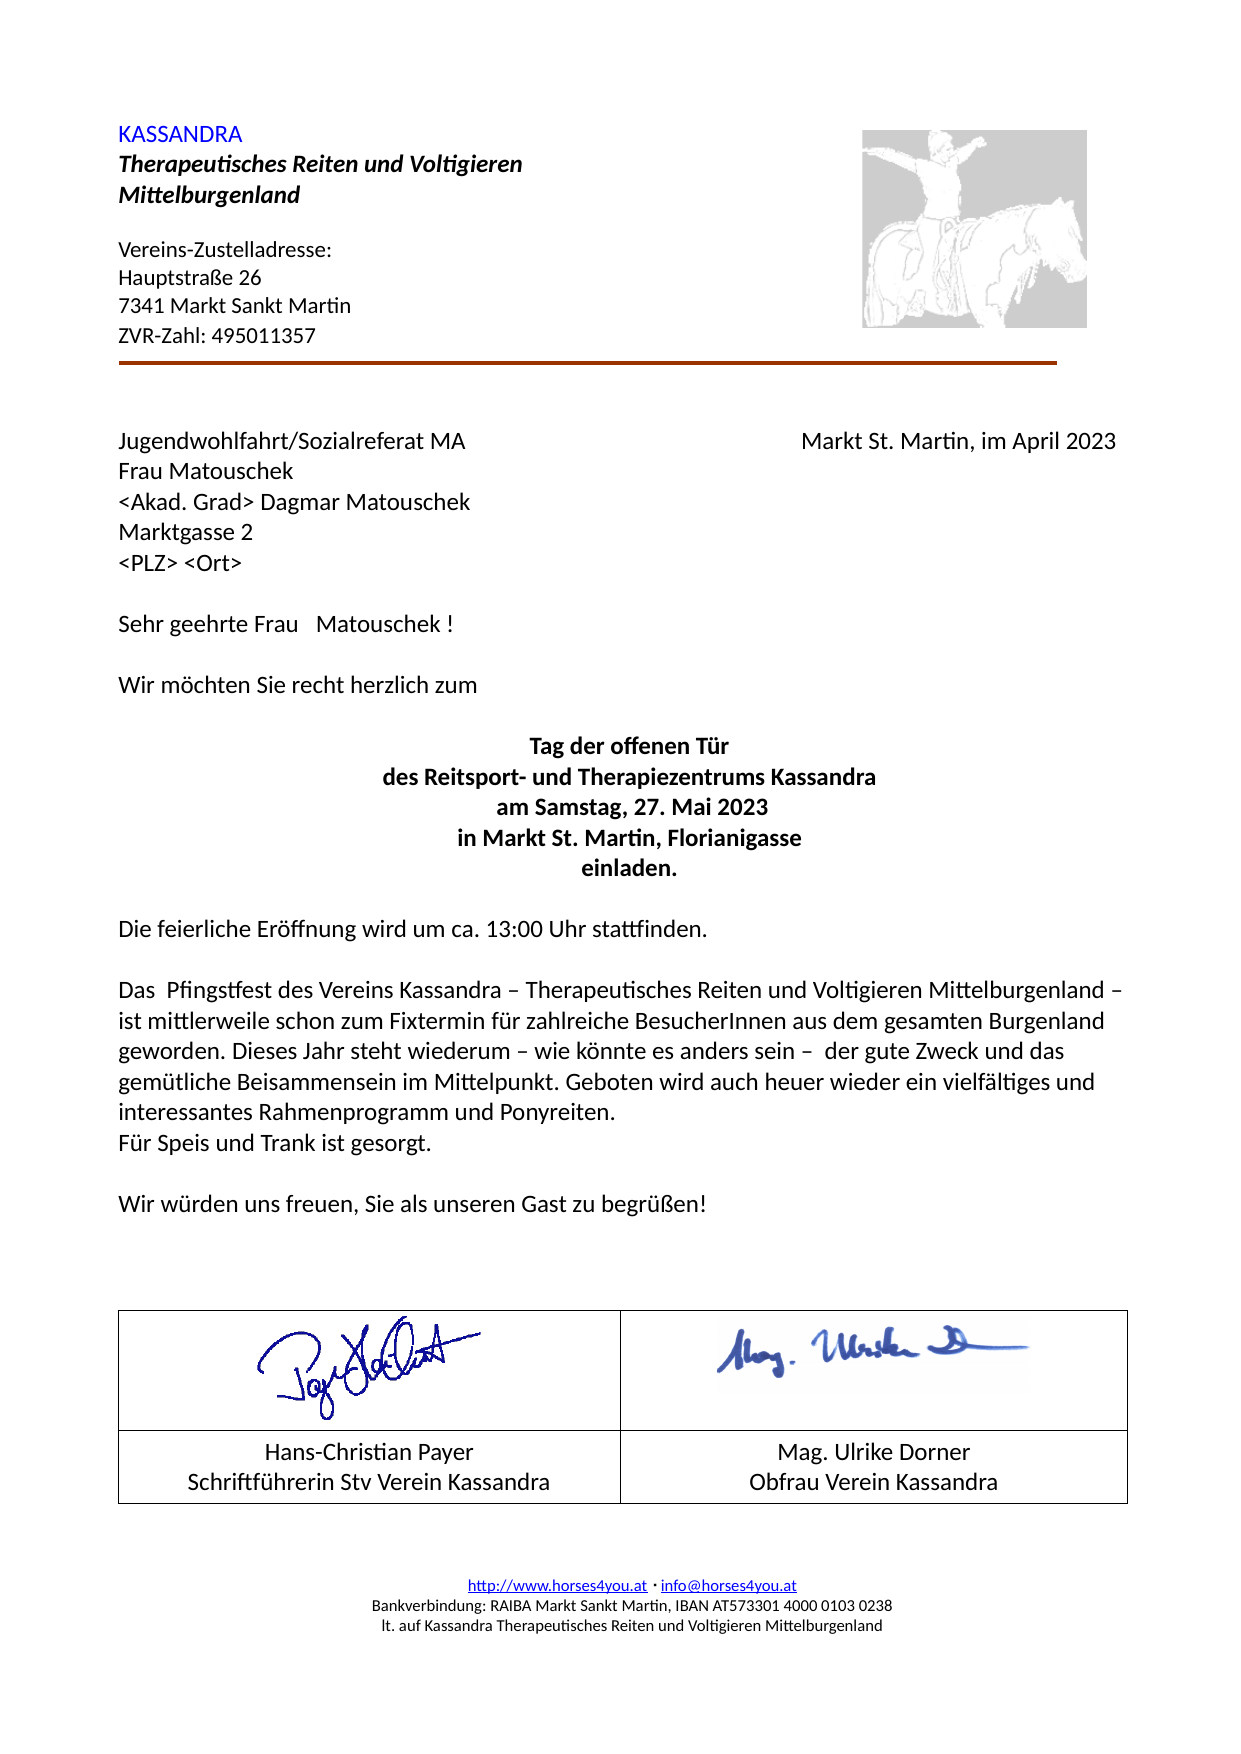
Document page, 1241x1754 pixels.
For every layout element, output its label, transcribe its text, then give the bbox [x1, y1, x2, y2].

text Frau Matouschek [118, 456, 1146, 486]
text Die feierliche Eröffnung wird um ca. 13:00 Uhr stattfinden. [118, 913, 1146, 944]
text <PLZ> <Ort> [118, 547, 1146, 578]
picture [862, 130, 1087, 328]
table_cell Hans-Christian Payer Schriftführerin Stv Verein Kassandra [119, 1431, 620, 1502]
text des Reitsport- und Therapiezentrums Kassandra [118, 761, 1146, 791]
text Jugendwohlfahrt/Sozialreferat MA Markt St. Martin, im April 2023 [118, 425, 1146, 456]
text Wir würden uns freuen, Sie als unseren Gast zu begrüßen! [118, 1188, 1146, 1218]
picture [257, 1316, 481, 1420]
table_header [119, 1311, 620, 1430]
text Wir möchten Sie recht herzlich zum [118, 669, 1146, 700]
text in Markt St. Martin, Florianigasse [118, 822, 1146, 852]
text am Samstag, 27. Mai 2023 [118, 791, 1146, 822]
text einladen. [118, 852, 1146, 883]
text Sehr geehrte Frau Matouschek ! [118, 608, 1146, 639]
text Für Speis und Trank ist gesorgt. [118, 1127, 1146, 1157]
table_header [621, 1394, 1127, 1430]
text Marktgasse 2 [118, 517, 1146, 547]
text Das Pfingstfest des Vereins Kassandra – Therapeutisches Reiten und Voltigieren Mittelburgenland – ist mittlerweile schon zum Fixtermin für zahlreiche BesucherInnen aus dem gesamten Burgenland geworden. Dieses Jahr steht wiederum – wie könnte es anders sein – der gute Zweck und das gemütliche Beisammensein im Mittelpunkt. Geboten wird auch heuer wieder ein vielfältiges und interessantes Rahmenprogramm und Ponyreiten. [118, 974, 1146, 1127]
text <Akad. Grad> Dagmar Matouschek [118, 486, 1146, 517]
table_cell Mag. Ulrike Dorner Obfrau Verein Kassandra [621, 1431, 1127, 1502]
text Tag der offenen Tür [118, 730, 1146, 761]
table_header [621, 1311, 1127, 1393]
picture [716, 1316, 1031, 1394]
